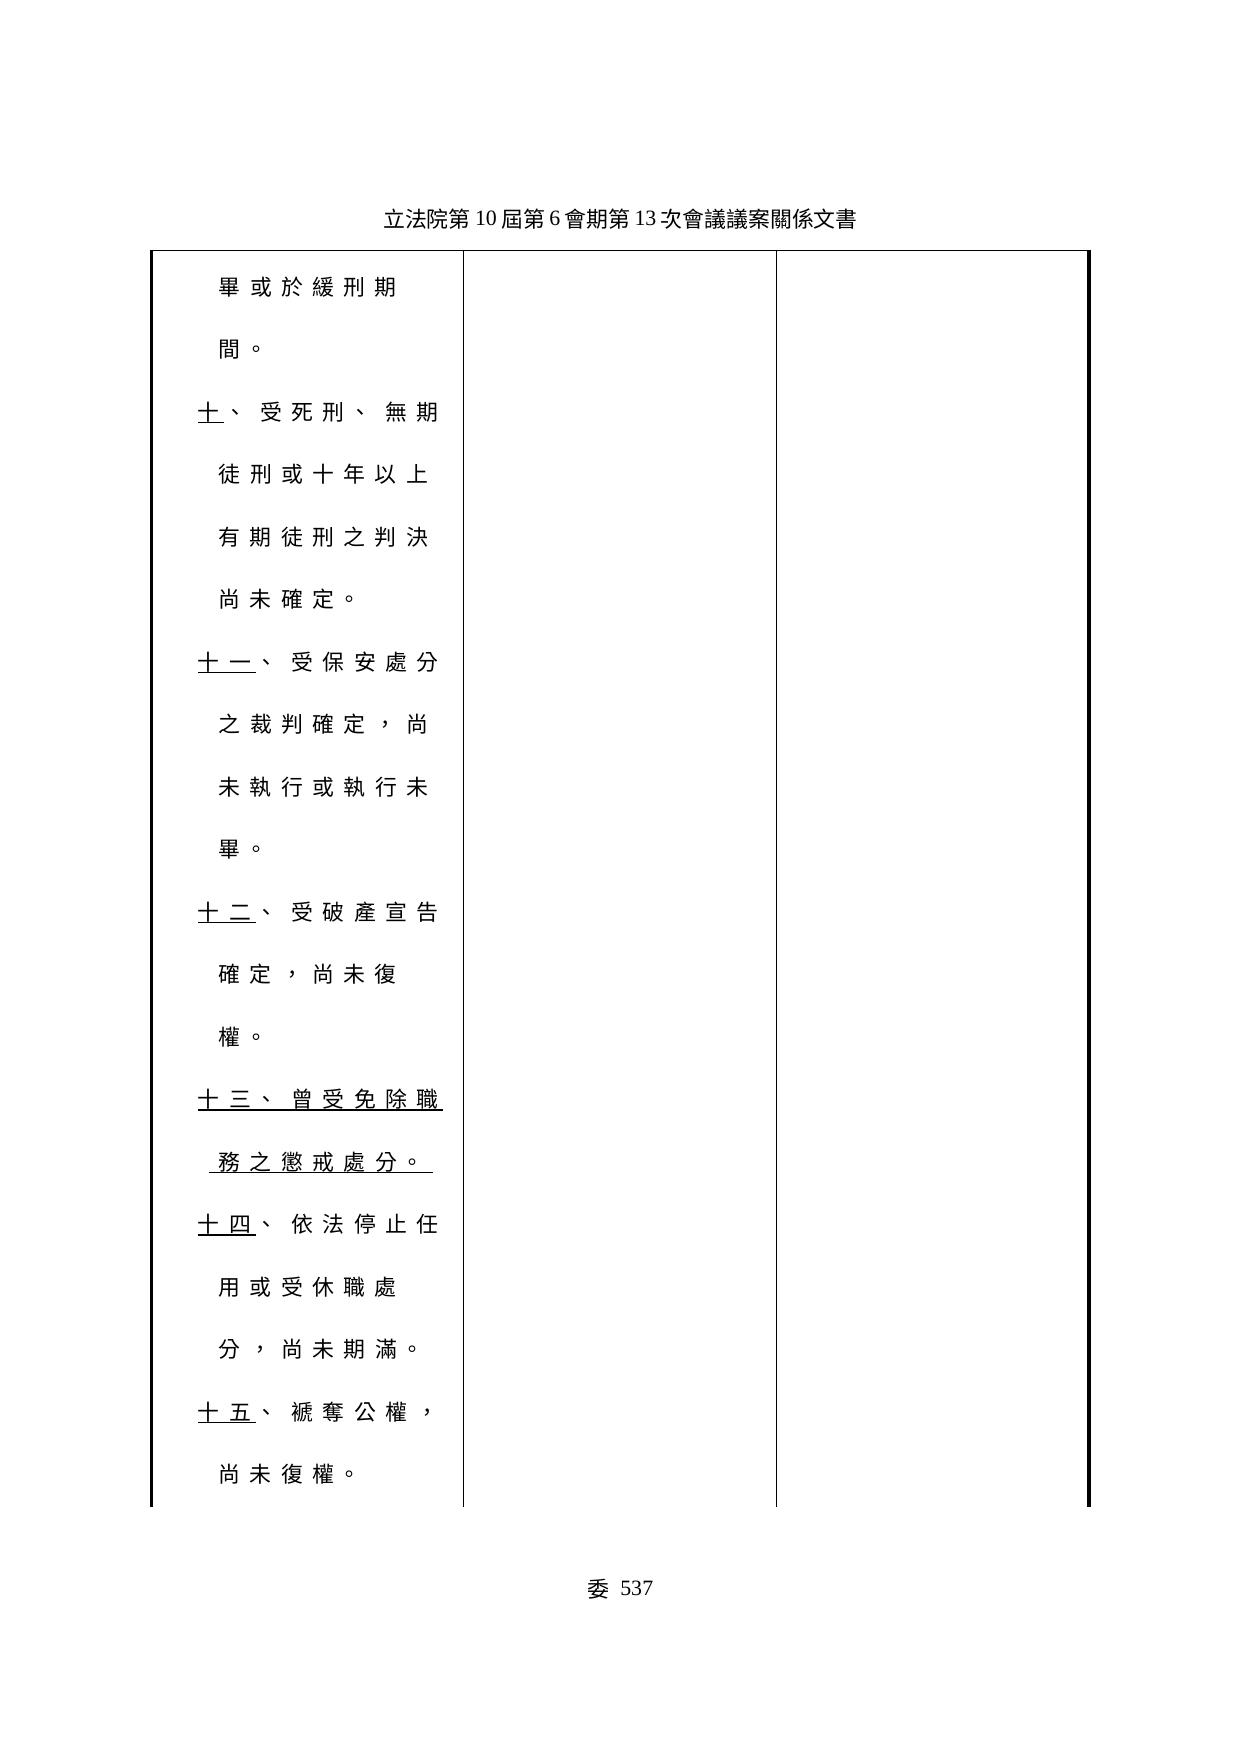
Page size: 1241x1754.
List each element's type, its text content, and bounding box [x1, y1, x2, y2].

table_cell [777, 251, 1087, 1507]
table_cell 畢或於緩刑期間。 十、受死刑、無期徒刑或十年以上有期徒刑之判決尚未確定。 十一、受保安處分之裁判確定，尚未執行或執行未畢。 十二、受破產宣告確定，尚未復權。 十三、曾受免除職務之懲戒處分。 十四、依法停止任用或受休職處分，尚未期滿。 十五、褫奪公權，尚未復權。 [153, 251, 463, 1507]
table_cell [464, 251, 776, 1507]
